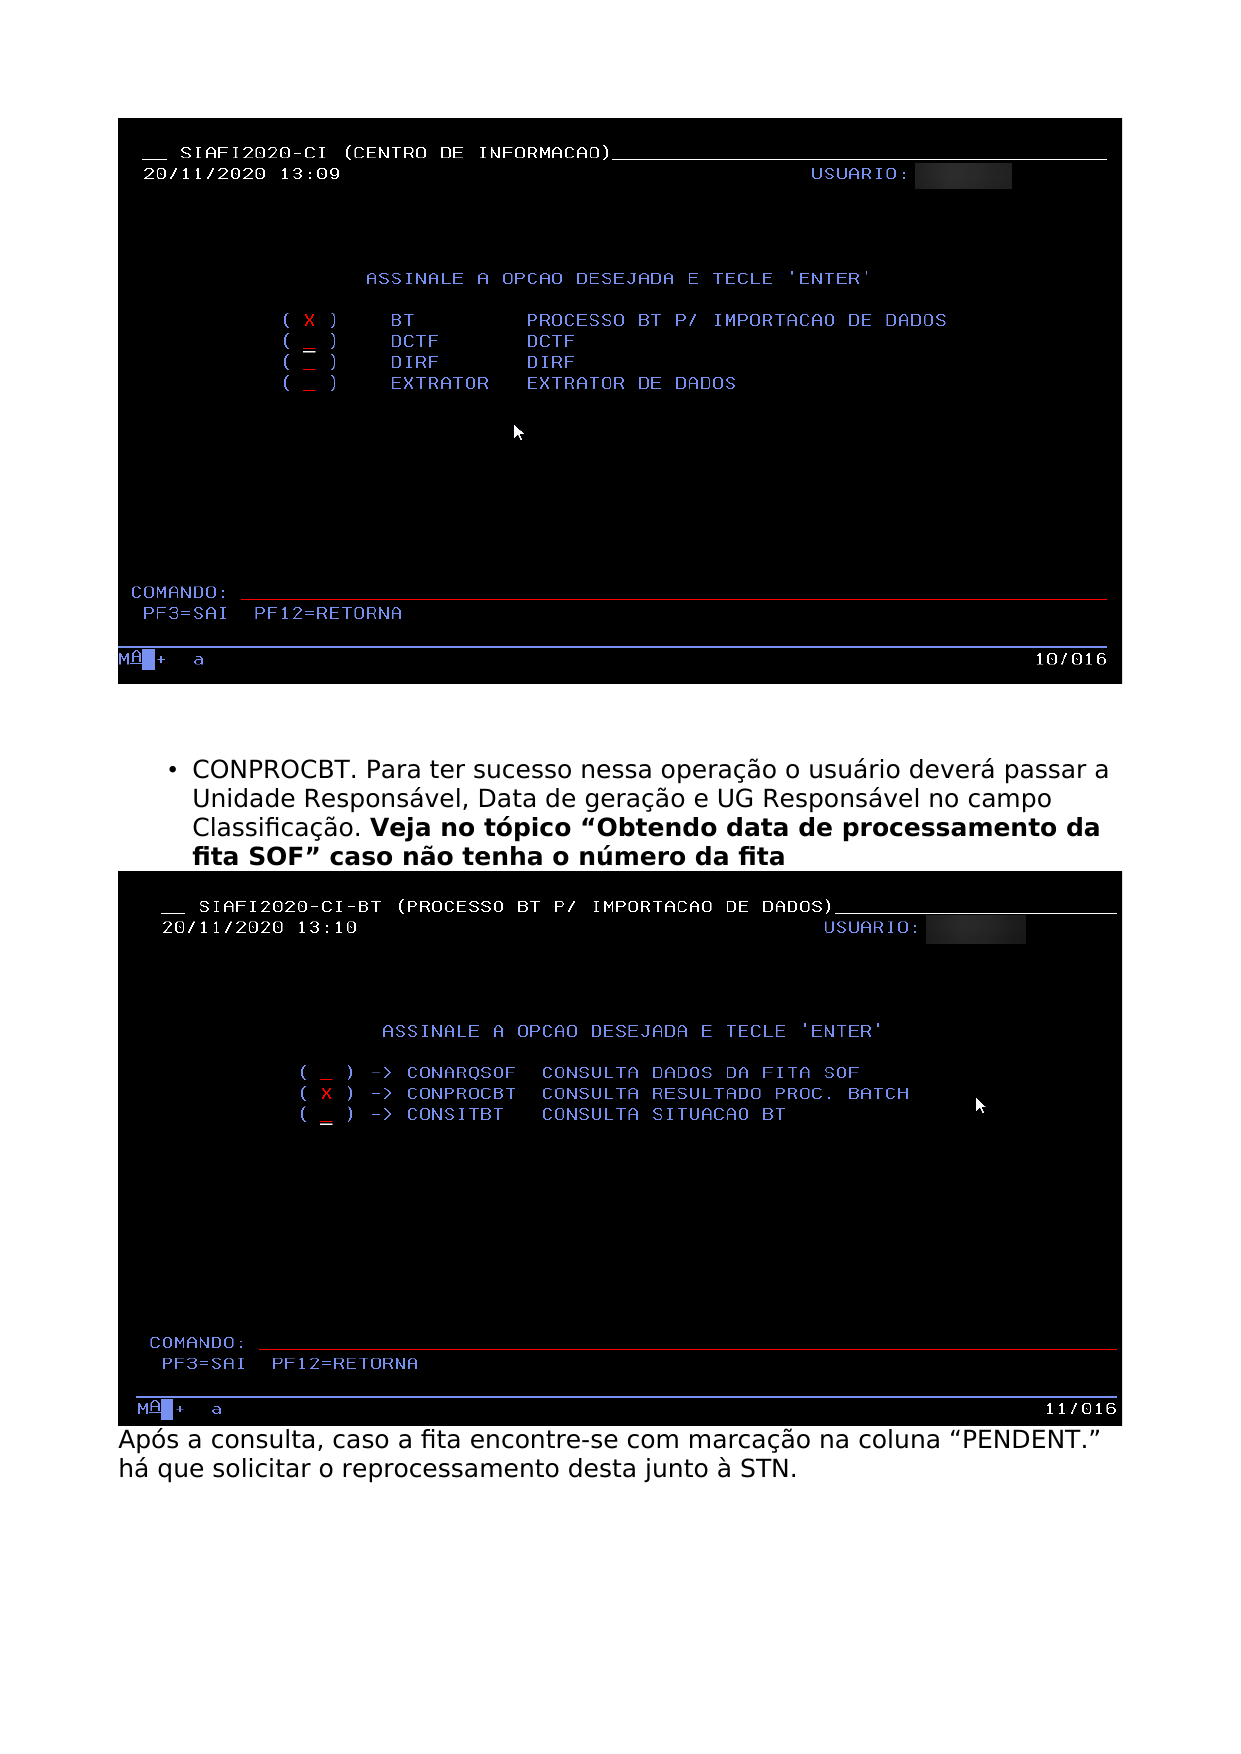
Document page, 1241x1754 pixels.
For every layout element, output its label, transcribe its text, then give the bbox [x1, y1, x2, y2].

text Após a consulta, caso a fita encontre-se com marcação na coluna “PENDENT.” há que solicitar o reprocessamento desta junto à STN. [118, 1426, 1122, 1484]
picture [118, 118, 1123, 684]
list CONPROCBT. Para ter sucesso nessa operação o usuário deverá passar a Unidade Responsável, Data de geração e UG Responsável no campo Classificação. Veja no tópico “Obtendo data de processamento da fita SOF” caso não tenha o número da fita [177, 755, 1122, 871]
picture [118, 871, 1123, 1426]
